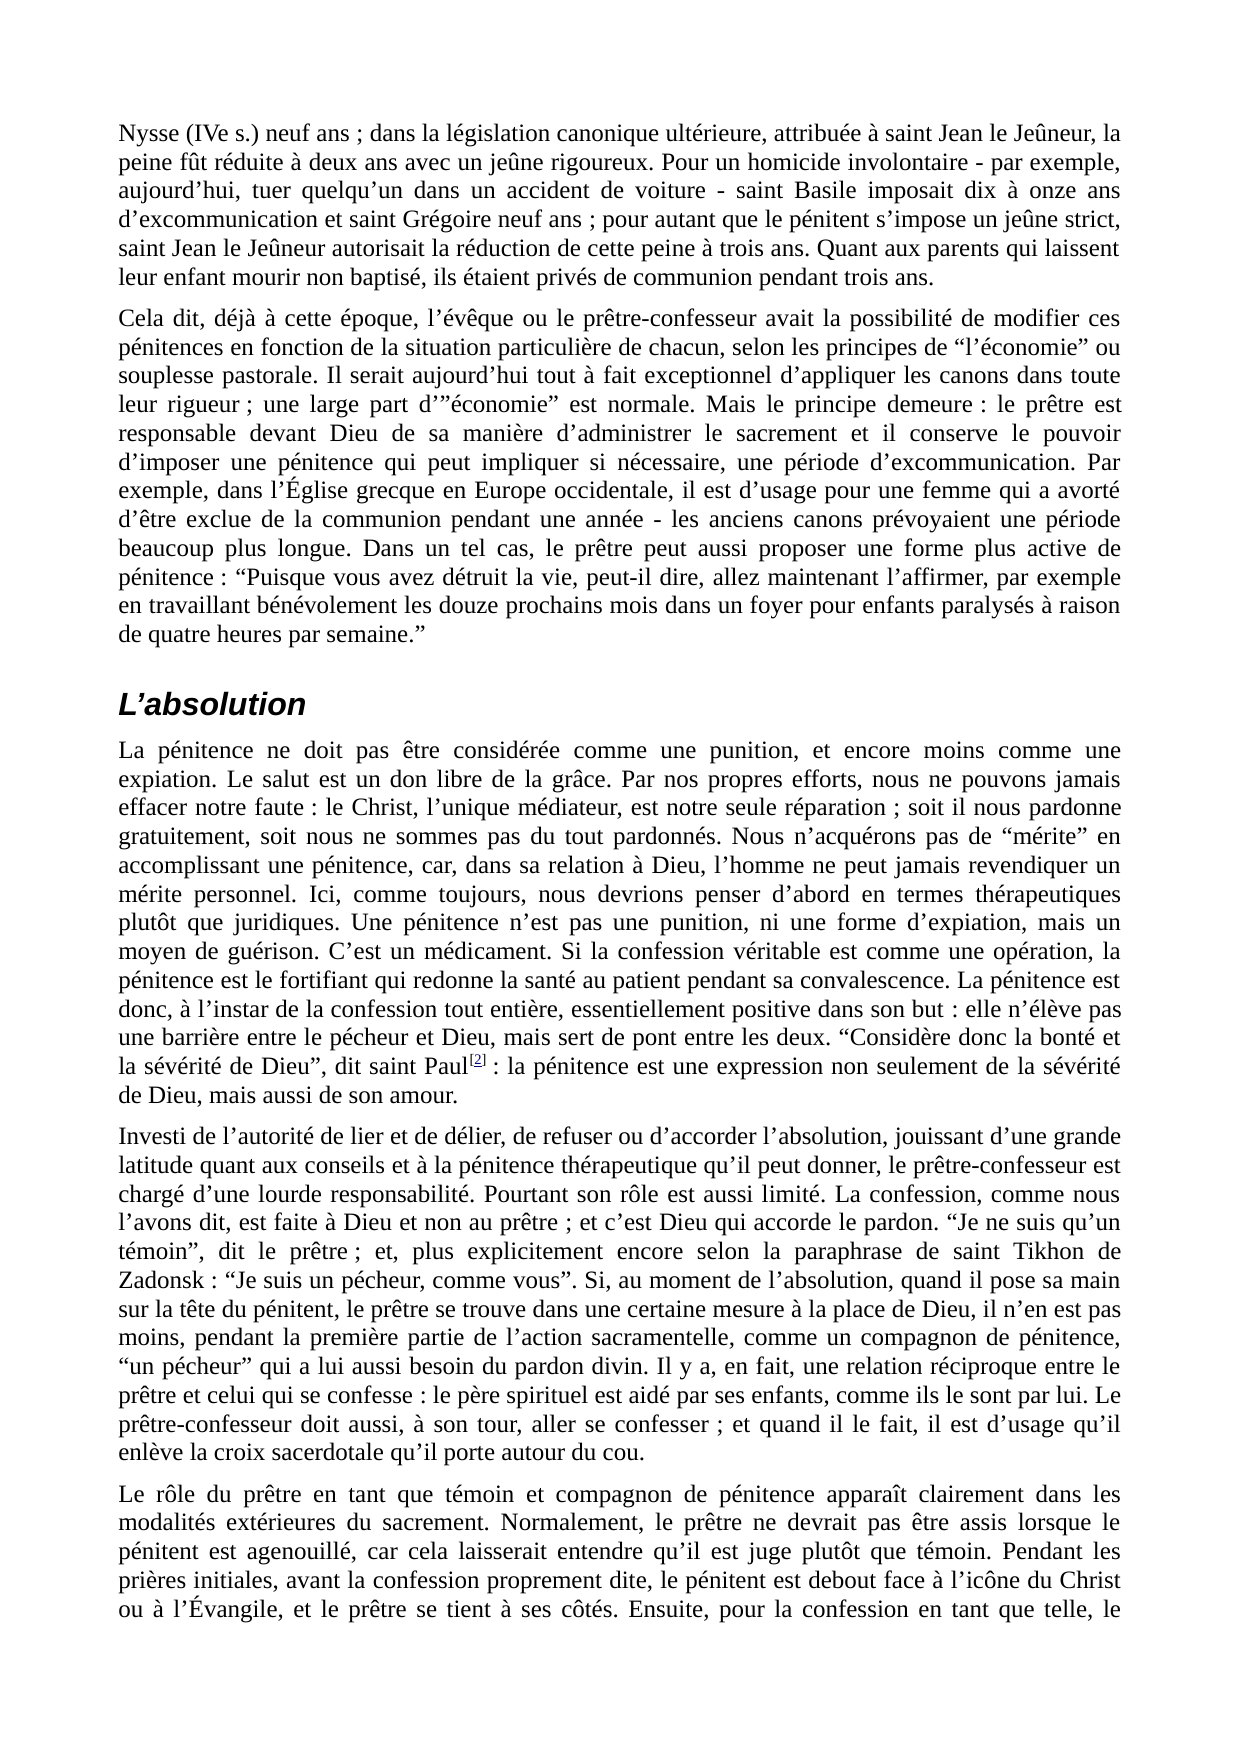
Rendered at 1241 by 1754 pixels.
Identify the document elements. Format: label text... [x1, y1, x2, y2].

text Nysse (IVe s.) neuf ans ; dans la législation canonique ultérieure, attribuée à saint Jean le Jeûneur, la peine fût réduite à deux ans avec un jeûne rigoureux. Pour un homicide involontaire - par exemple, aujourd’hui, tuer quelqu’un dans un accident de voiture - saint Basile imposait dix à onze ans d’excommunication et saint Grégoire neuf ans ; pour autant que le pénitent s’impose un jeûne strict, saint Jean le Jeûneur autorisait la réduction de cette peine à trois ans. Quant aux parents qui laissent leur enfant mourir non baptisé, ils étaient privés de communion pendant trois ans. [118, 118, 1122, 291]
text Cela dit, déjà à cette époque, l’évêque ou le prêtre-confesseur avait la possibilité de modifier ces pénitences en fonction de la situation particulière de chacun, selon les principes de “l’économie” ou souplesse pastorale. Il serait aujourd’hui tout à fait exceptionnel d’appliquer les canons dans toute leur rigueur ; une large part d’”économie” est normale. Mais le principe demeure : le prêtre est responsable devant Dieu de sa manière d’administrer le sacrement et il conserve le pouvoir d’imposer une pénitence qui peut impliquer si nécessaire, une période d’excommunication. Par exemple, dans l’Église grecque en Europe occidentale, il est d’usage pour une femme qui a avorté d’être exclue de la communion pendant une année - les anciens canons prévoyaient une période beaucoup plus longue. Dans un tel cas, le prêtre peut aussi proposer une forme plus active de pénitence : “Puisque vous avez détruit la vie, peut-il dire, allez maintenant l’affirmer, par exemple en travaillant bénévolement les douze prochains mois dans un foyer pour enfants paralysés à raison de quatre heures par semaine.” [118, 303, 1122, 648]
text Investi de l’autorité de lier et de délier, de refuser ou d’accorder l’absolution, jouissant d’une grande latitude quant aux conseils et à la pénitence thérapeutique qu’il peut donner, le prêtre-confesseur est chargé d’une lourde responsabilité. Pourtant son rôle est aussi limité. La confession, comme nous l’avons dit, est faite à Dieu et non au prêtre ; et c’est Dieu qui accorde le pardon. “Je ne suis qu’un témoin”, dit le prêtre ; et, plus explicitement encore selon la paraphrase de saint Tikhon de Zadonsk : “Je suis un pécheur, comme vous”. Si, au moment de l’absolution, quand il pose sa main sur la tête du pénitent, le prêtre se trouve dans une certaine mesure à la place de Dieu, il n’en est pas moins, pendant la première partie de l’action sacramentelle, comme un compagnon de pénitence, “un pécheur” qui a lui aussi besoin du pardon divin. Il y a, en fait, une relation réciproque entre le prêtre et celui qui se confesse : le père spirituel est aidé par ses enfants, comme ils le sont par lui. Le prêtre-confesseur doit aussi, à son tour, aller se confesser ; et quand il le fait, il est d’usage qu’il enlève la croix sacerdotale qu’il porte autour du cou. [118, 1121, 1122, 1466]
subtitle L’absolution [118, 686, 1122, 722]
text Le rôle du prêtre en tant que témoin et compagnon de pénitence apparaît clairement dans les modalités extérieures du sacrement. Normalement, le prêtre ne devrait pas être assis lorsque le pénitent est agenouillé, car cela laisserait entendre qu’il est juge plutôt que témoin. Pendant les prières initiales, avant la confession proprement dite, le pénitent est debout face à l’icône du Christ ou à l’Évangile, et le prêtre se tient à ses côtés. Ensuite, pour la confession en tant que telle, le [118, 1479, 1122, 1622]
text La pénitence ne doit pas être considérée comme une punition, et encore moins comme une expiation. Le salut est un don libre de la grâce. Par nos propres efforts, nous ne pouvons jamais effacer notre faute : le Christ, l’unique médiateur, est notre seule réparation ; soit il nous pardonne gratuitement, soit nous ne sommes pas du tout pardonnés. Nous n’acquérons pas de “mérite” en accomplissant une pénitence, car, dans sa relation à Dieu, l’homme ne peut jamais revendiquer un mérite personnel. Ici, comme toujours, nous devrions penser d’abord en termes thérapeutiques plutôt que juridiques. Une pénitence n’est pas une punition, ni une forme d’expiation, mais un moyen de guérison. C’est un médicament. Si la confession véritable est comme une opération, la pénitence est le fortifiant qui redonne la santé au patient pendant sa convalescence. La pénitence est donc, à l’instar de la confession tout entière, essentiellement positive dans son but : elle n’élève pas une barrière entre le pécheur et Dieu, mais sert de pont entre les deux. “Considère donc la bonté et la sévérité de Dieu”, dit saint Paul[2] : la pénitence est une expression non seulement de la sévérité de Dieu, mais aussi de son amour. [118, 735, 1122, 1109]
